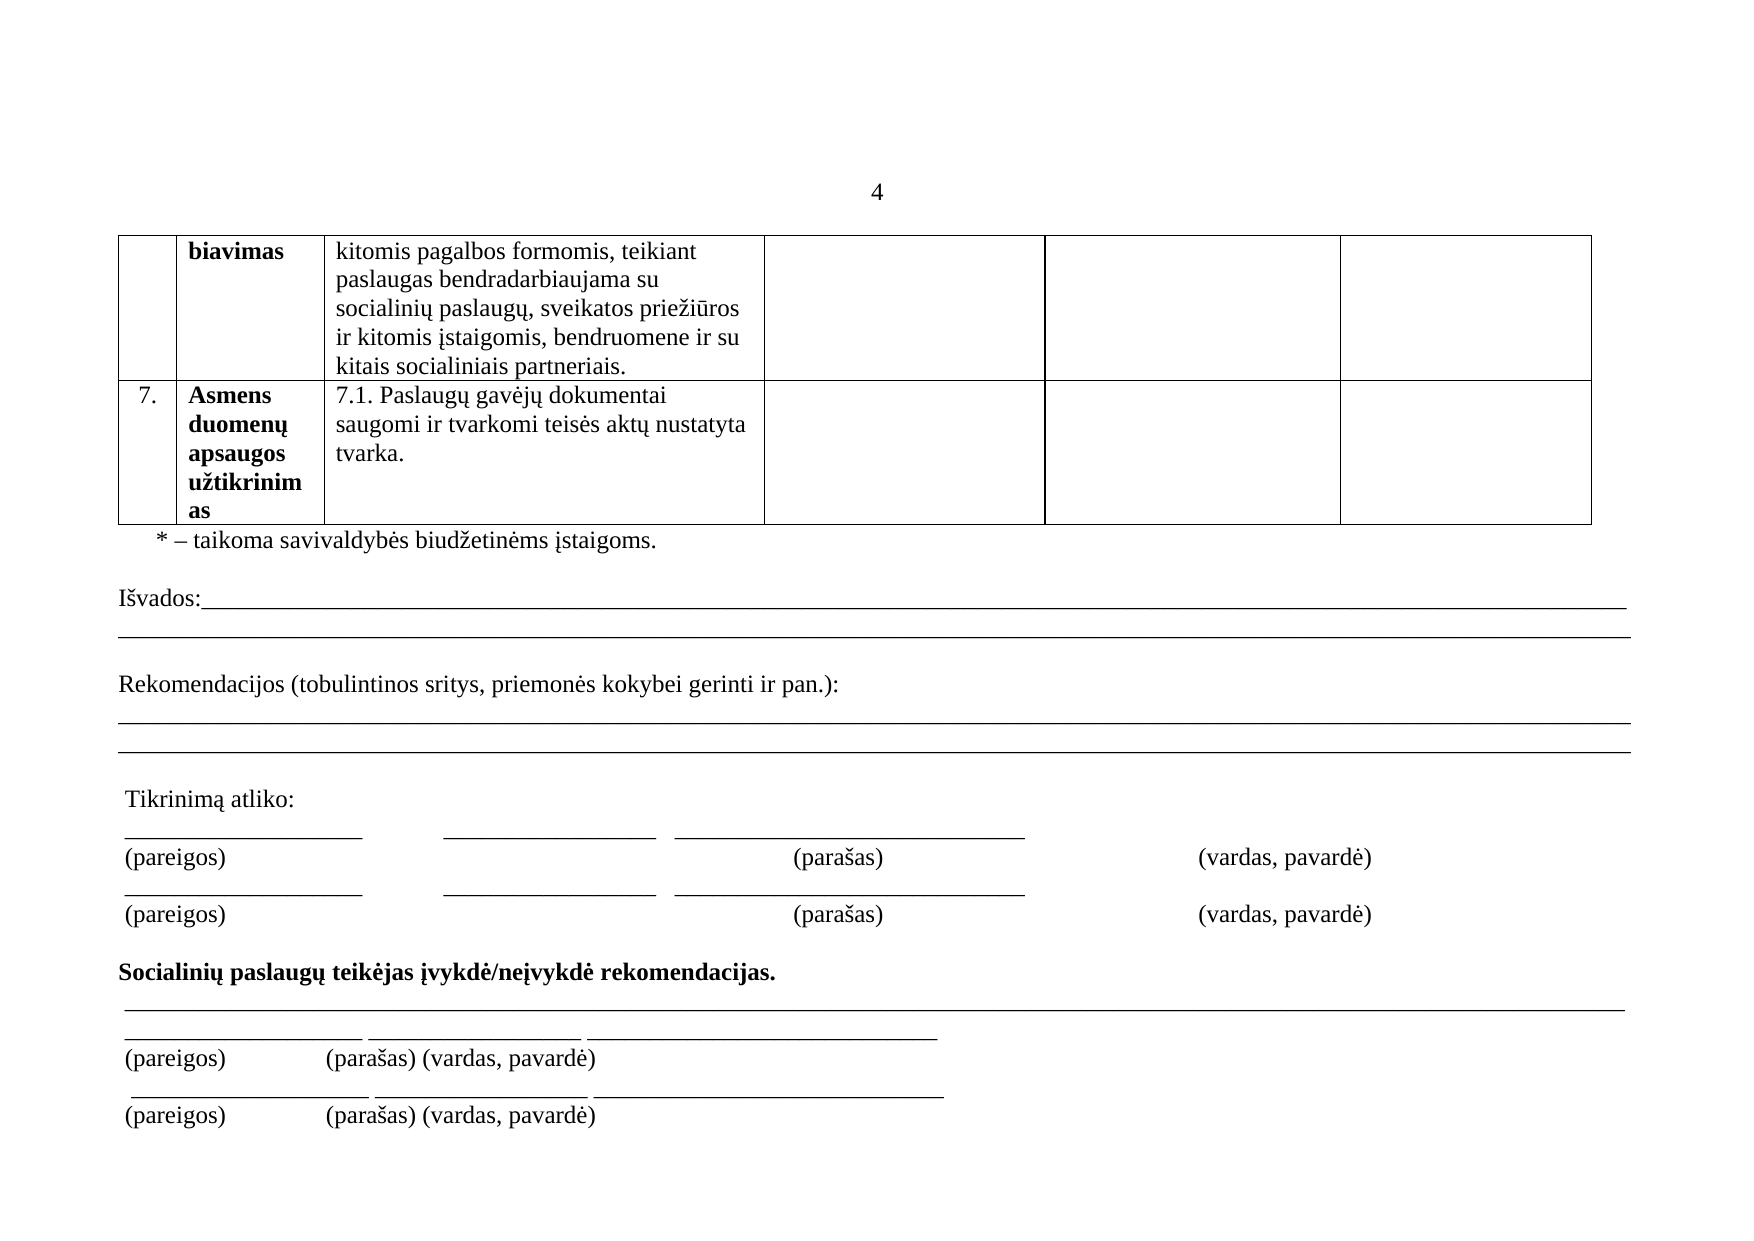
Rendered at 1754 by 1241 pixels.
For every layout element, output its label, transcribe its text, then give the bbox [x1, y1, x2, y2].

text _________________________________________________________________________________________________________________________ [118, 727, 1636, 755]
text Socialinių paslaugų teikėjas įvykdė/neįvykdė rekomendacijas. [118, 957, 1636, 985]
text (pareigos) (parašas) (vardas, pavardė) [118, 1100, 1636, 1129]
text ___________________ _________________ ____________________________ [118, 1072, 1636, 1100]
text ___________________ _________________ ____________________________ [118, 870, 1636, 899]
text (pareigos) (parašas) (vardas, pavardė) [118, 899, 1636, 928]
text ________________________________________________________________________________________________________________________ [118, 985, 1636, 1014]
table_cell [765, 381, 1044, 524]
text (pareigos) (parašas) (vardas, pavardė) [118, 1043, 1636, 1072]
table_cell Asmens duomenų apsaugos užtikrinimas [177, 381, 324, 524]
table_cell [1046, 381, 1340, 524]
text ___________________ _________________ ____________________________ [118, 813, 1636, 842]
table_cell 7.1. Paslaugų gavėjų dokumentai saugomi ir tvarkomi teisės aktų nustatyta tvarka. [325, 381, 764, 524]
table_cell [1341, 381, 1591, 524]
text ___________________ _________________ ____________________________ [118, 1014, 1636, 1043]
table_cell [765, 236, 1044, 379]
table_cell [1341, 236, 1591, 379]
text _________________________________________________________________________________________________________________________ [118, 698, 1636, 727]
text (pareigos) (parašas) (vardas, pavardė) [118, 842, 1636, 870]
text _________________________________________________________________________________________________________________________ [118, 612, 1636, 640]
text Išvados:__________________________________________________________________________________________________________________ [118, 583, 1636, 612]
table_cell [119, 236, 176, 379]
text * – taikoma savivaldybės biudžetinėms įstaigoms. [156, 525, 1636, 554]
text Rekomendacijos (tobulintinos sritys, priemonės kokybei gerinti ir pan.): [118, 669, 1636, 698]
table_cell [1046, 236, 1340, 379]
table_cell kitomis pagalbos formomis, teikiant paslaugas bendradarbiaujama su socialinių paslaugų, sveikatos priežiūros ir kitomis įstaigomis, bendruomene ir su kitais socialiniais partneriais. [325, 236, 764, 379]
table_cell biavimas [177, 236, 324, 379]
table_cell 7. [119, 381, 176, 524]
text Tikrinimą atliko: [118, 784, 1636, 813]
